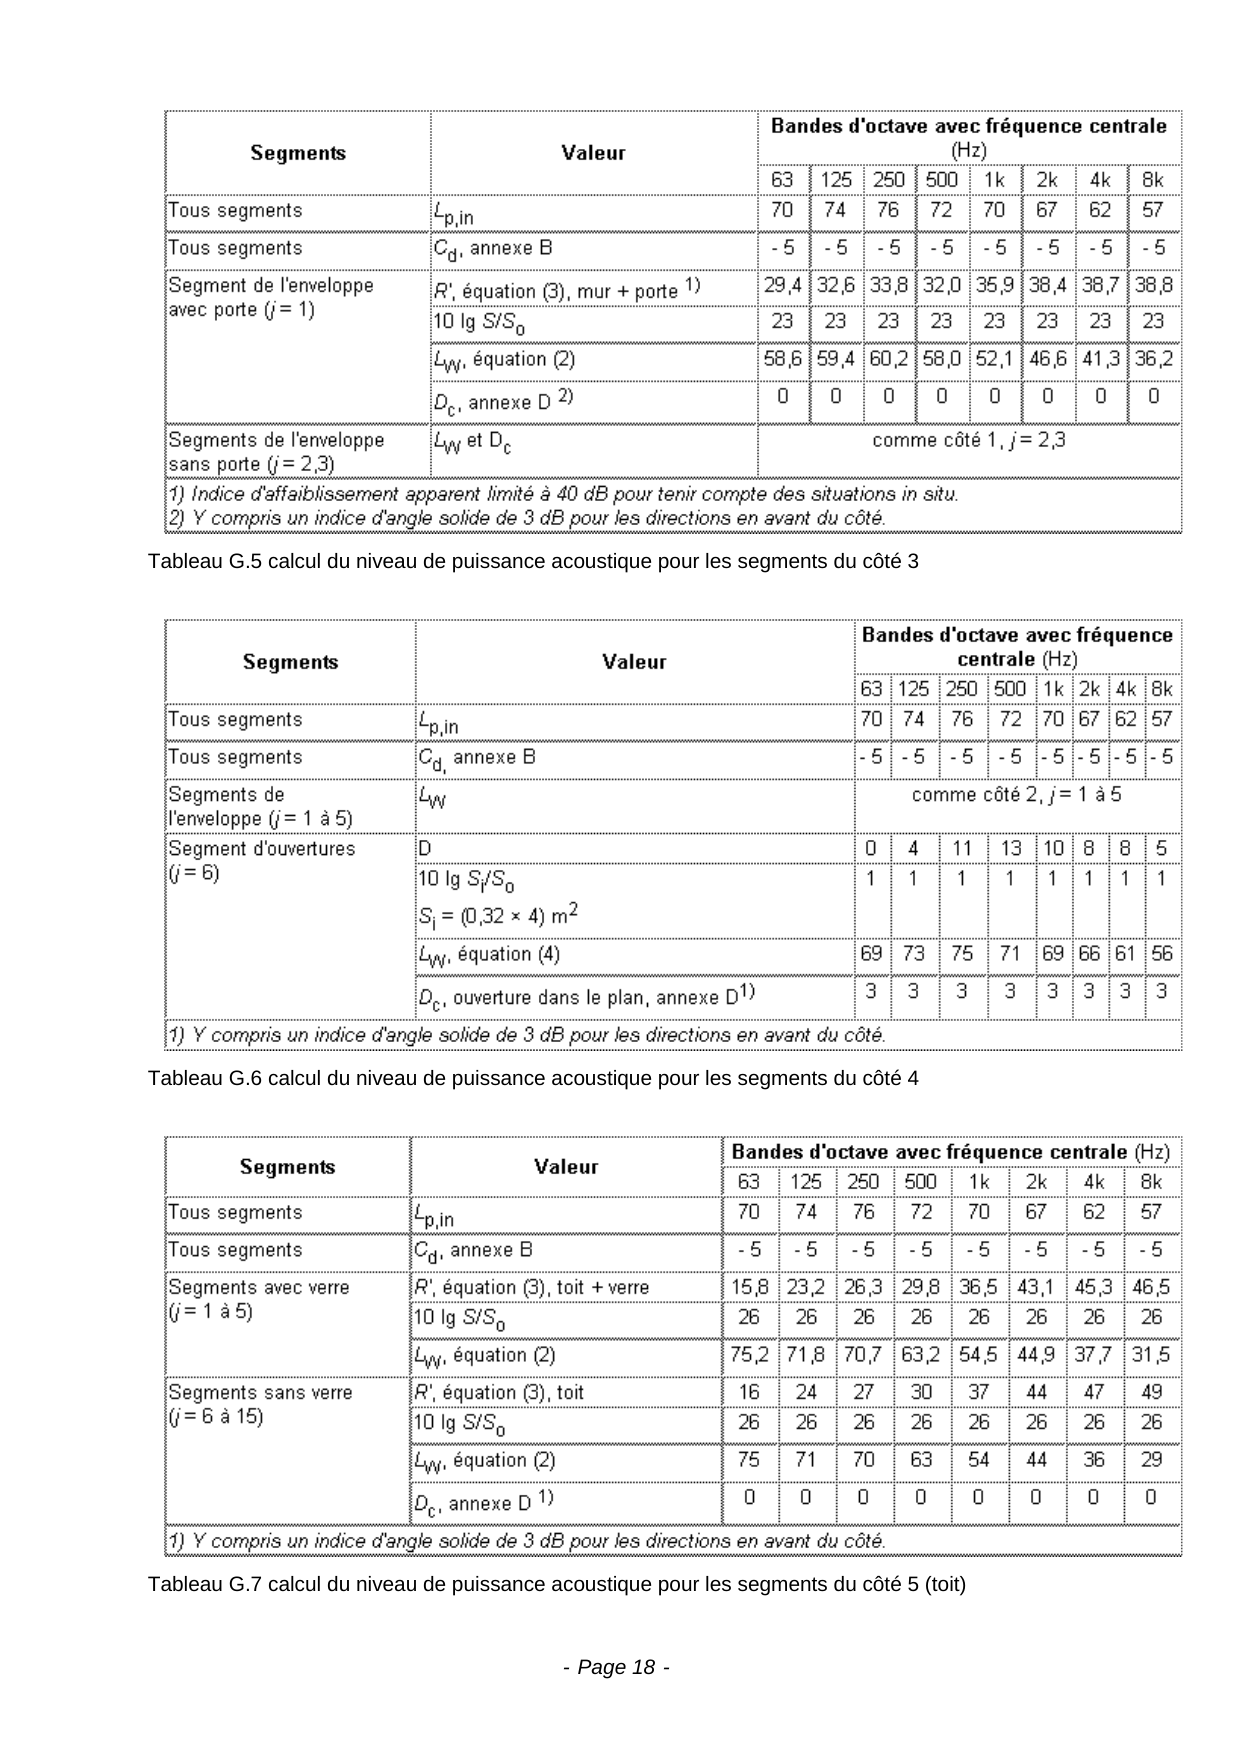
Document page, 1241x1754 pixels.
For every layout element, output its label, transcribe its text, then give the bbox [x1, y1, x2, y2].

picture [164, 618, 1183, 1051]
picture [164, 1135, 1183, 1557]
picture [164, 110, 1183, 534]
text Tableau G.5 calcul du niveau de puissance acoustique pour les segments du côté 3 [148, 549, 1092, 573]
text Tableau G.7 calcul du niveau de puissance acoustique pour les segments du côté 5 (toit) [148, 1571, 1092, 1595]
text Tableau G.6 calcul du niveau de puissance acoustique pour les segments du côté 4 [148, 1066, 1092, 1090]
